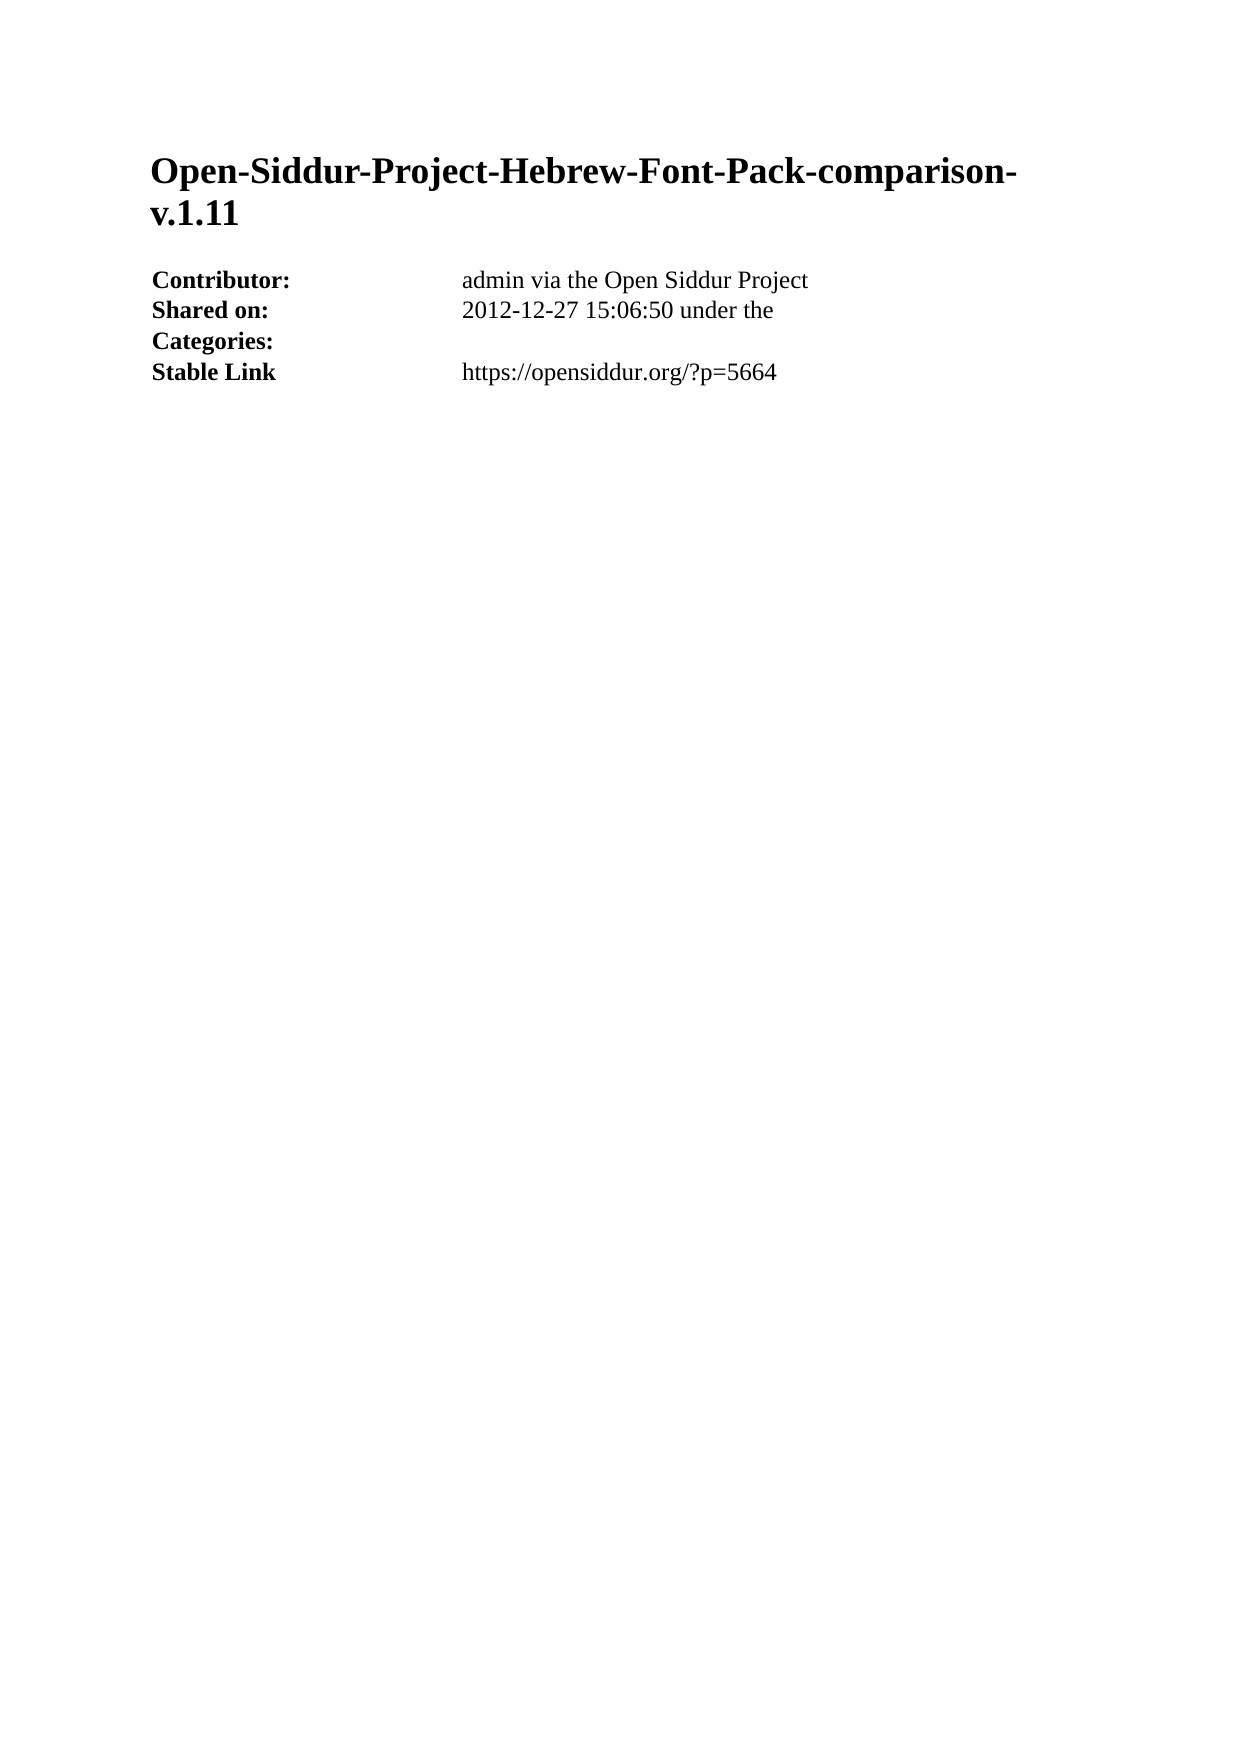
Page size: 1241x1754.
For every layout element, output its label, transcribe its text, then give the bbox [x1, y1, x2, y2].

table_cell Categories: [150, 326, 460, 357]
table_cell [460, 326, 1090, 357]
subtitle Open-Siddur-Project-Hebrew-Font-Pack-comparison-v.1.11 [150, 150, 1090, 233]
table_header admin via the Open Siddur Project [460, 264, 1090, 295]
table_cell Shared on: [150, 295, 460, 326]
table_header Contributor: [150, 264, 460, 295]
table_cell 2012-12-27 15:06:50 under the [460, 295, 1090, 326]
table_cell https://opensiddur.org/?p=5664 [460, 357, 1090, 388]
table_cell Stable Link [150, 357, 460, 388]
